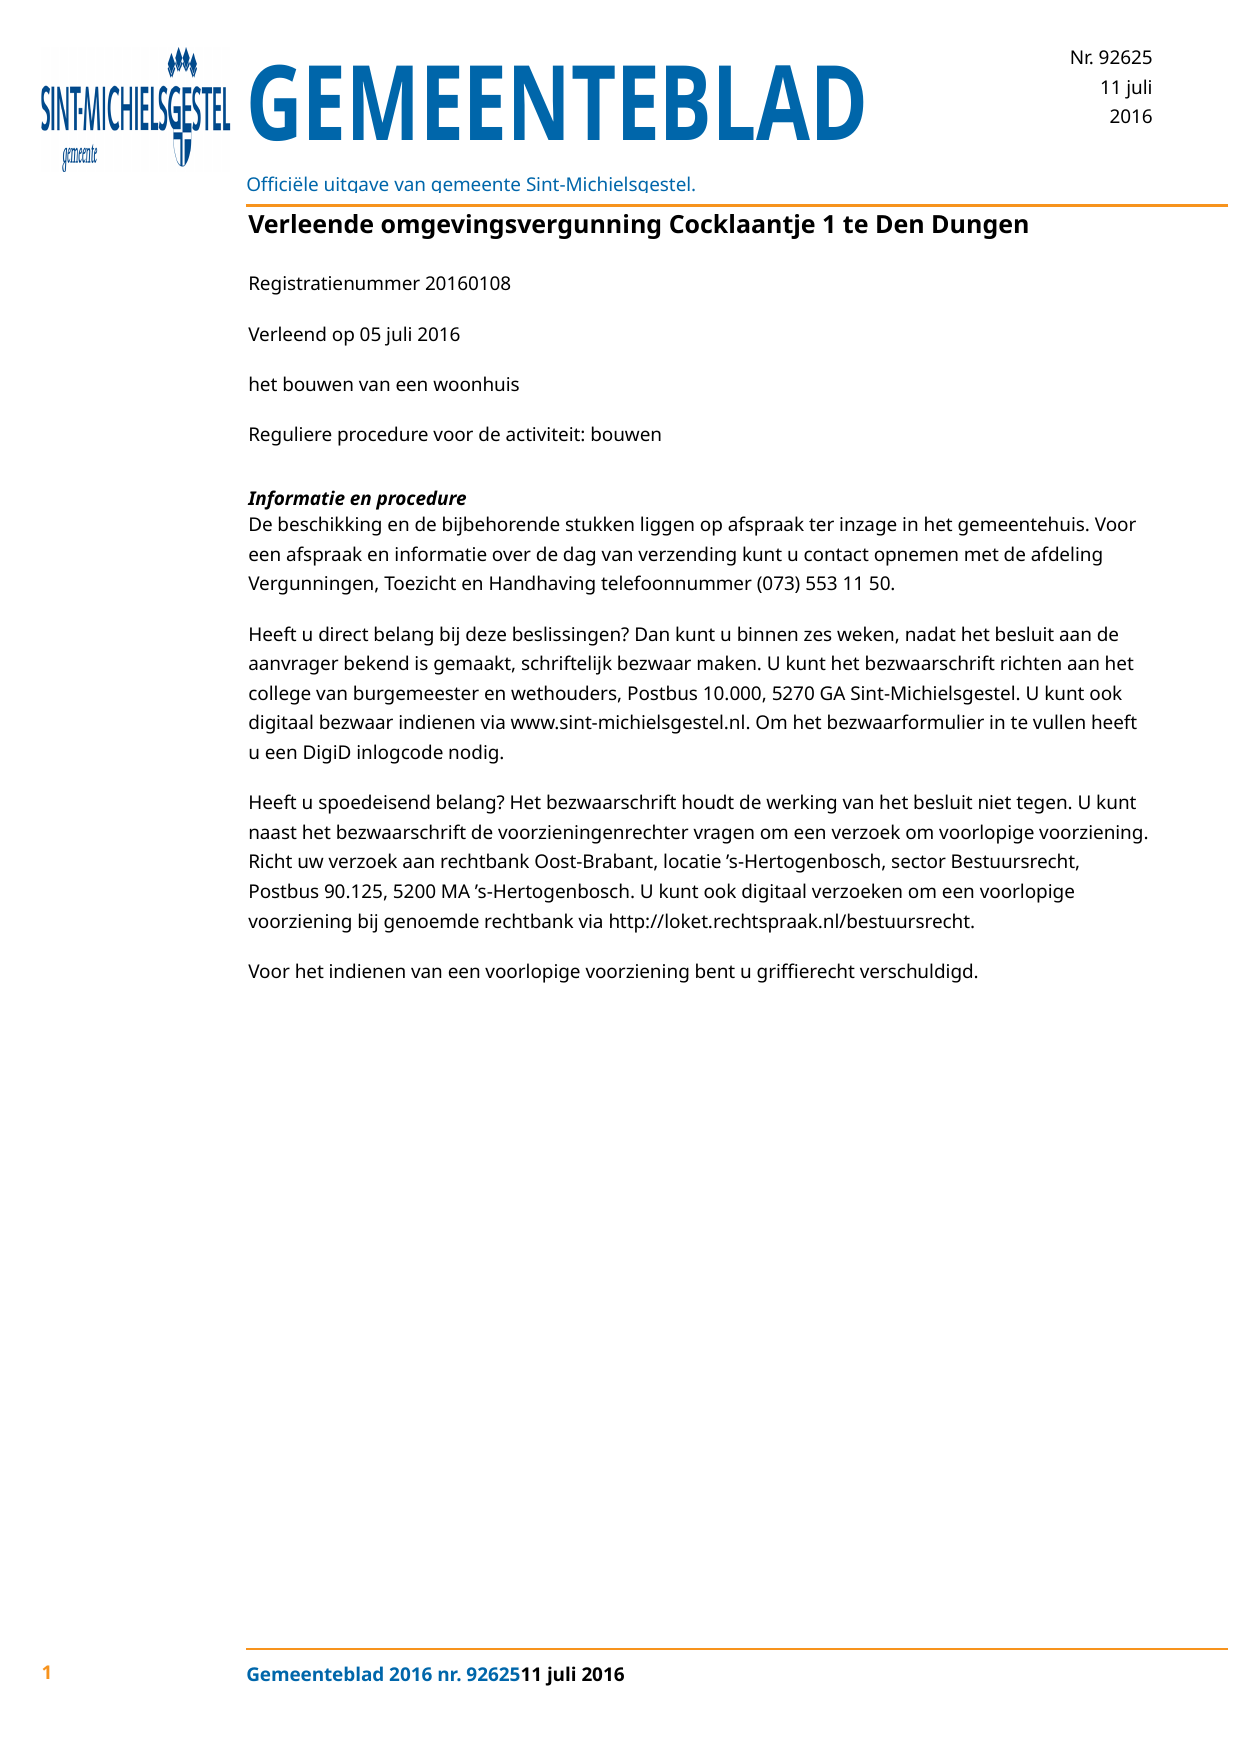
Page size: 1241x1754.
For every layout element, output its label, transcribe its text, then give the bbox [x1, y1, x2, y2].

text Verleend op 05 juli 2016 [248, 321, 1152, 346]
text Informatie en procedure [248, 486, 1152, 511]
text Verleende omgevingsvergunning Cocklaantje 1 te Den Dungen [248, 207, 1152, 241]
text Voor het indienen van een voorlopige voorziening bent u griffierecht verschuldigd. [248, 958, 1152, 984]
picture [41, 47, 231, 172]
text het bouwen van een woonhuis [248, 371, 1152, 397]
text Heeft u spoedeisend belang? Het bezwaarschrift houdt de werking van het besluit niet tegen. U kunt naast het bezwaarschrift de voorzieningenrechter vragen om een verzoek om voorlopige voorziening. Richt uw verzoek aan rechtbank Oost-Brabant, locatie ’s-Hertogenbosch, sector Bestuursrecht, Postbus 90.125, 5200 MA ’s-Hertogenbosch. U kunt ook digitaal verzoeken om een voorlopige voorziening bij genoemde rechtbank via http://loket.rechtspraak.nl/bestuursrecht. [248, 789, 1152, 934]
text De beschikking en de bijbehorende stukken liggen op afspraak ter inzage in het gemeentehuis. Voor een afspraak en informatie over de dag van verzending kunt u contact opnemen met de afdeling Vergunningen, Toezicht en Handhaving telefoonnummer (073) 553 11 50. [248, 511, 1152, 596]
text Reguliere procedure voor de activiteit: bouwen [248, 422, 1152, 447]
text Registratienummer 20160108 [248, 270, 1152, 296]
text Heeft u direct belang bij deze beslissingen? Dan kunt u binnen zes weken, nadat het besluit aan de aanvrager bekend is gemaakt, schriftelijk bezwaar maken. U kunt het bezwaarschrift richten aan het college van burgemeester en wethouders, Postbus 10.000, 5270 GA Sint-Michielsgestel. U kunt ook digitaal bezwaar indienen via www.sint-michielsgestel.nl. Om het bezwaarformulier in te vullen heeft u een DigiD inlogcode nodig. [248, 621, 1152, 765]
